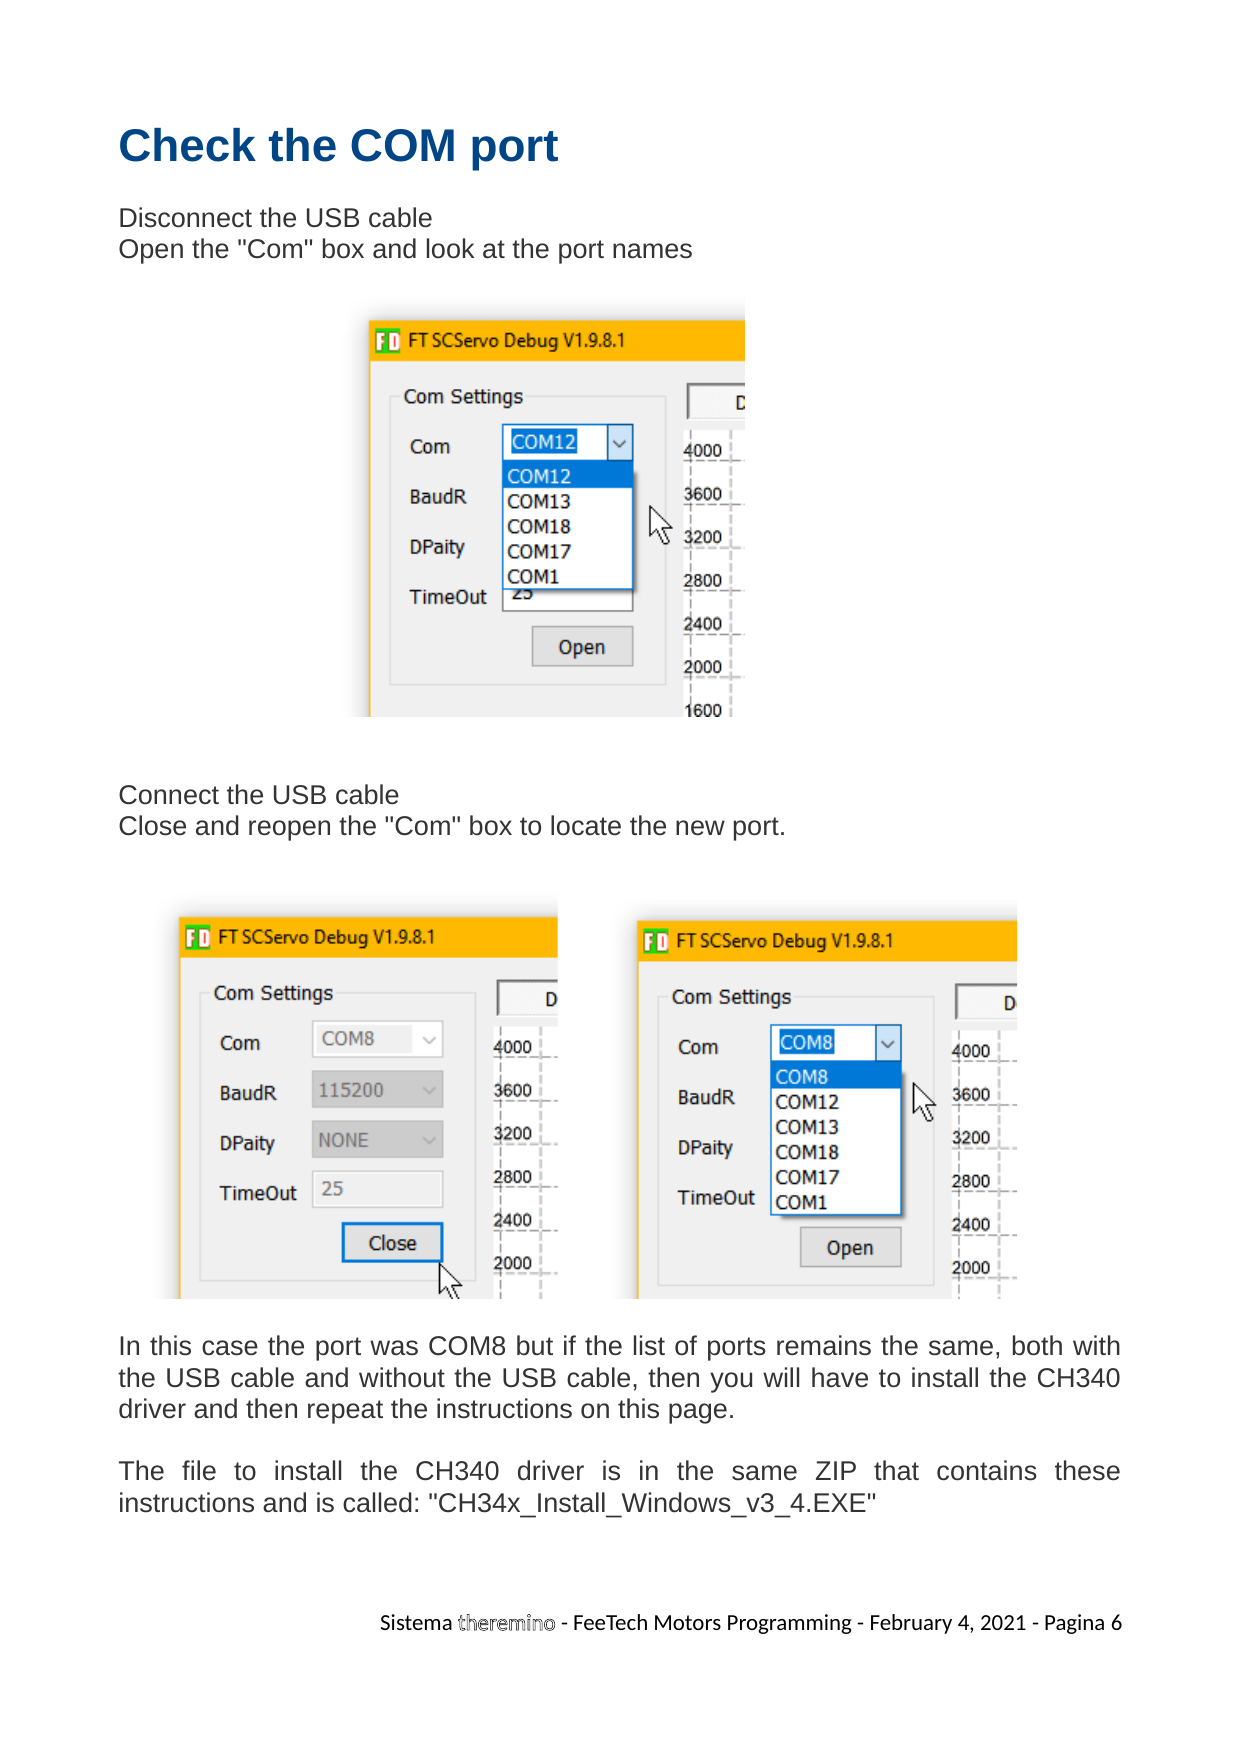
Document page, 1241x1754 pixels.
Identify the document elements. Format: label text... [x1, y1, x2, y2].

text Check the COM port [118, 118, 1122, 171]
picture [137, 886, 558, 1299]
text In this case the port was COM8 but if the list of ports remains the same, both with the USB cable and without the USB cable, then you will have to install the CH340 driver and then repeat the instructions on this page. [118, 1330, 1122, 1424]
text Open the "Com" box and look at the port names [118, 233, 1122, 264]
text Disconnect the USB cable [118, 202, 1122, 233]
text The file to install the CH340 driver is in the same ZIP that contains these instructions and is called: "CH34x_Install_Windows_v3_4.EXE" [118, 1455, 1122, 1518]
text Close and reopen the "Com" box to locate the new port. [118, 810, 1122, 841]
text Connect the USB cable [118, 779, 1122, 810]
picture [341, 294, 745, 717]
picture [606, 900, 1018, 1299]
